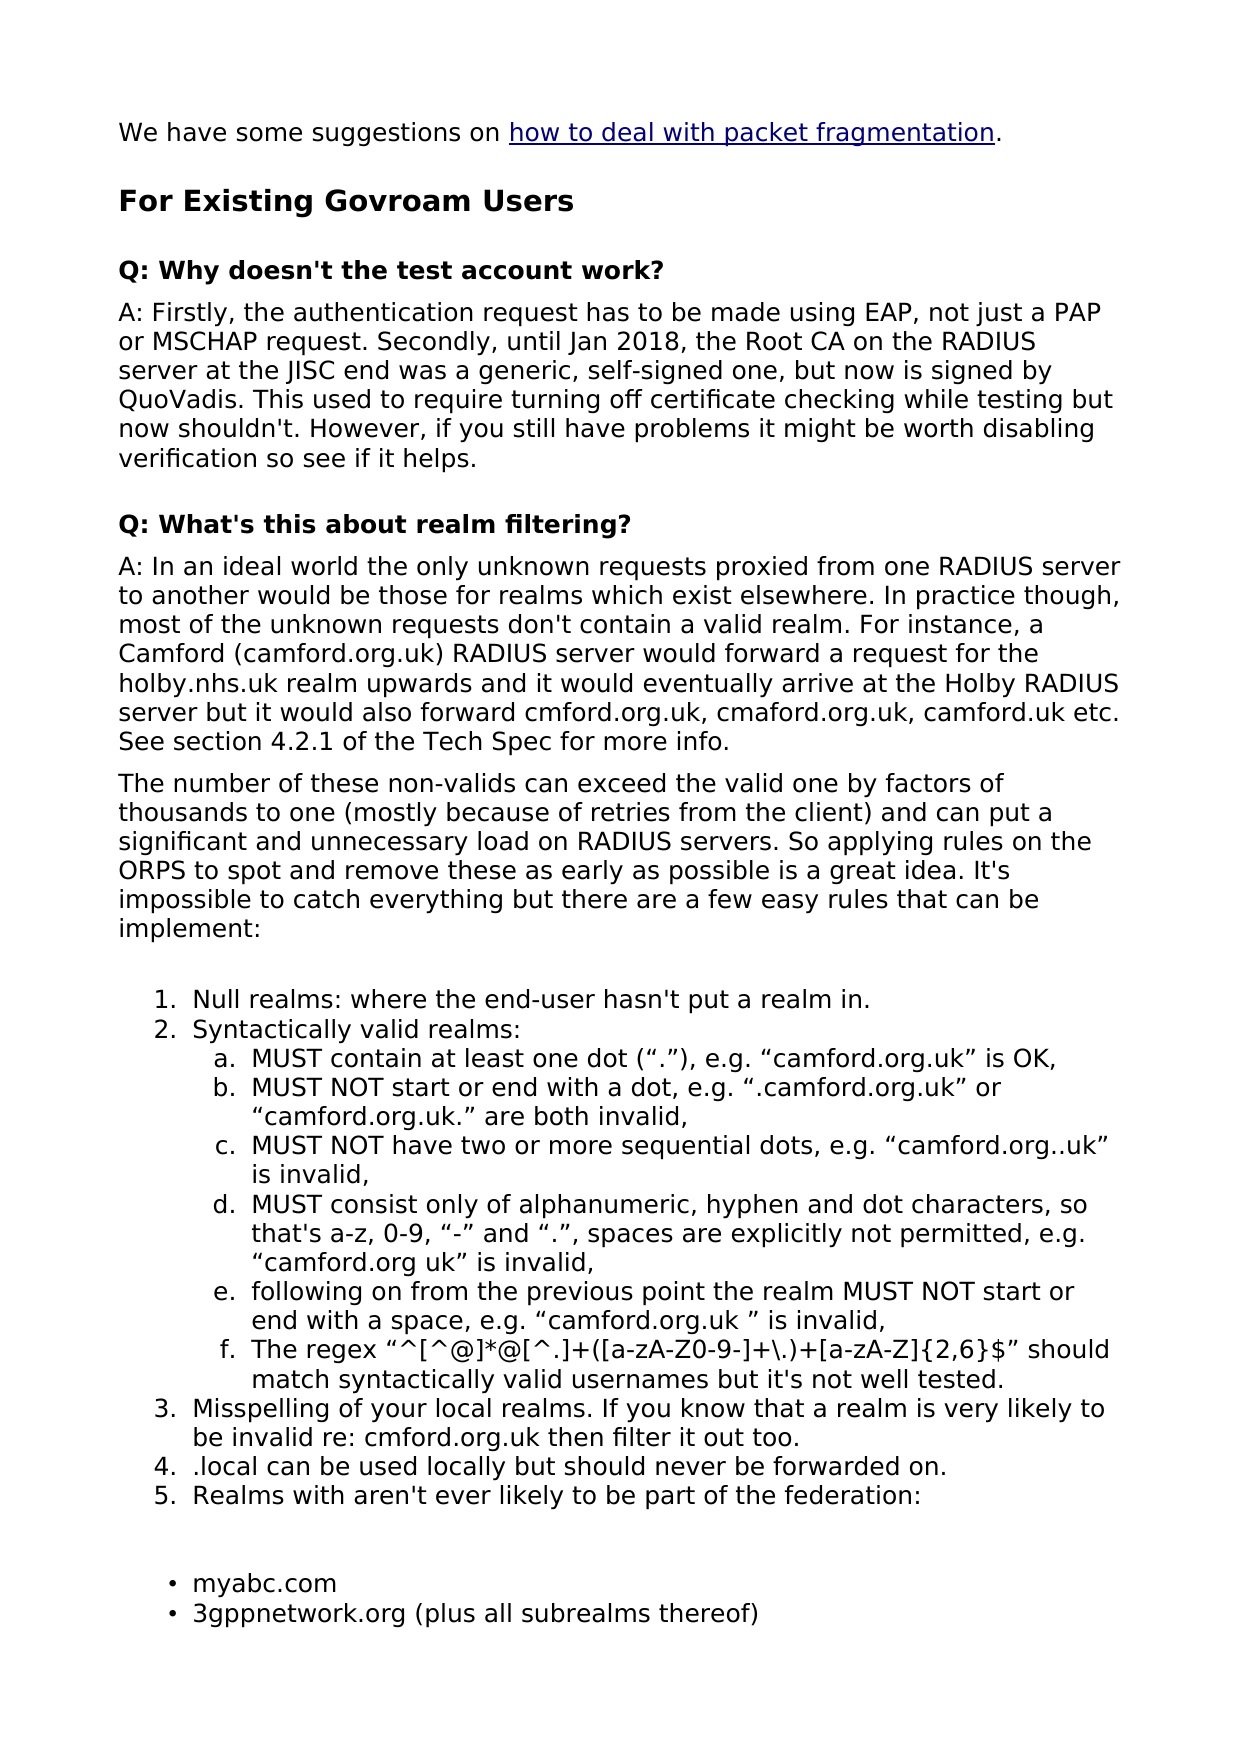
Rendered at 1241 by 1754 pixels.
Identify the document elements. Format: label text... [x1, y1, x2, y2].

list MUST contain at least one dot (“.”), e.g. “camford.org.uk” is OK, [236, 1044, 1122, 1073]
list Realms with aren't ever likely to be part of the federation: [177, 1482, 1122, 1511]
text A: Firstly, the authentication request has to be made using EAP, not just a PAP or MSCHAP request. Secondly, until Jan 2018, the Root CA on the RADIUS server at the JISC end was a generic, self-signed one, but now is signed by QuoVadis. This used to require turning off certificate checking while testing but now shouldn't. However, if you still have problems it might be worth disabling verification so see if it helps. [118, 298, 1122, 473]
list .local can be used locally but should never be forwarded on. [177, 1452, 1122, 1482]
list Syntactically valid realms: [177, 1015, 1122, 1044]
list The regex “^[^@]*@[^.]+([a-zA-Z0-9-]+\.)+[a-zA-Z]{2,6}$” should match syntactically valid usernames but it's not well tested. [236, 1336, 1122, 1394]
list MUST NOT have two or more sequential dots, e.g. “camford.org..uk” is invalid, [236, 1132, 1122, 1190]
list Null realms: where the end-user hasn't put a realm in. [177, 986, 1122, 1015]
text We have some suggestions on how to deal with packet fragmentation. [118, 118, 1122, 147]
list following on from the previous point the realm MUST NOT start or end with a space, e.g. “camford.org.uk ” is invalid, [236, 1277, 1122, 1336]
list Misspelling of your local realms. If you know that a realm is very likely to be invalid re: cmford.org.uk then filter it out too. [177, 1394, 1122, 1452]
list 3gppnetwork.org (plus all subrealms thereof) [177, 1599, 1122, 1628]
text The number of these non-valids can exceed the valid one by factors of thousands to one (mostly because of retries from the client) and can put a significant and unnecessary load on RADIUS servers. So applying rules on the ORPS to spot and remove these as early as possible is a great idea. It's impossible to catch everything but there are a few easy rules that can be implement: [118, 769, 1122, 944]
text A: In an ideal world the only unknown requests proxied from one RADIUS server to another would be those for realms which exist elsewhere. In practice though, most of the unknown requests don't contain a valid realm. For instance, a Camford (camford.org.uk) RADIUS server would forward a request for the holby.nhs.uk realm upwards and it would eventually arrive at the Holby RADIUS server but it would also forward cmford.org.uk, cmaford.org.uk, camford.uk etc. See section 4.2.1 of the Tech Spec for more info. [118, 552, 1122, 756]
list myabc.com [177, 1570, 1122, 1599]
list MUST NOT start or end with a dot, e.g. “.camford.org.uk” or “camford.org.uk.” are both invalid, [236, 1073, 1122, 1132]
list MUST consist only of alphanumeric, hyphen and dot characters, so that's a-z, 0-9, “-” and “.”, spaces are explicitly not permitted, e.g. “camford.org uk” is invalid, [236, 1190, 1122, 1277]
subtitle Q: Why doesn't the test account work? [118, 256, 1122, 285]
subtitle For Existing Govroam Users [118, 185, 1122, 219]
subtitle Q: What's this about realm filtering? [118, 510, 1122, 539]
